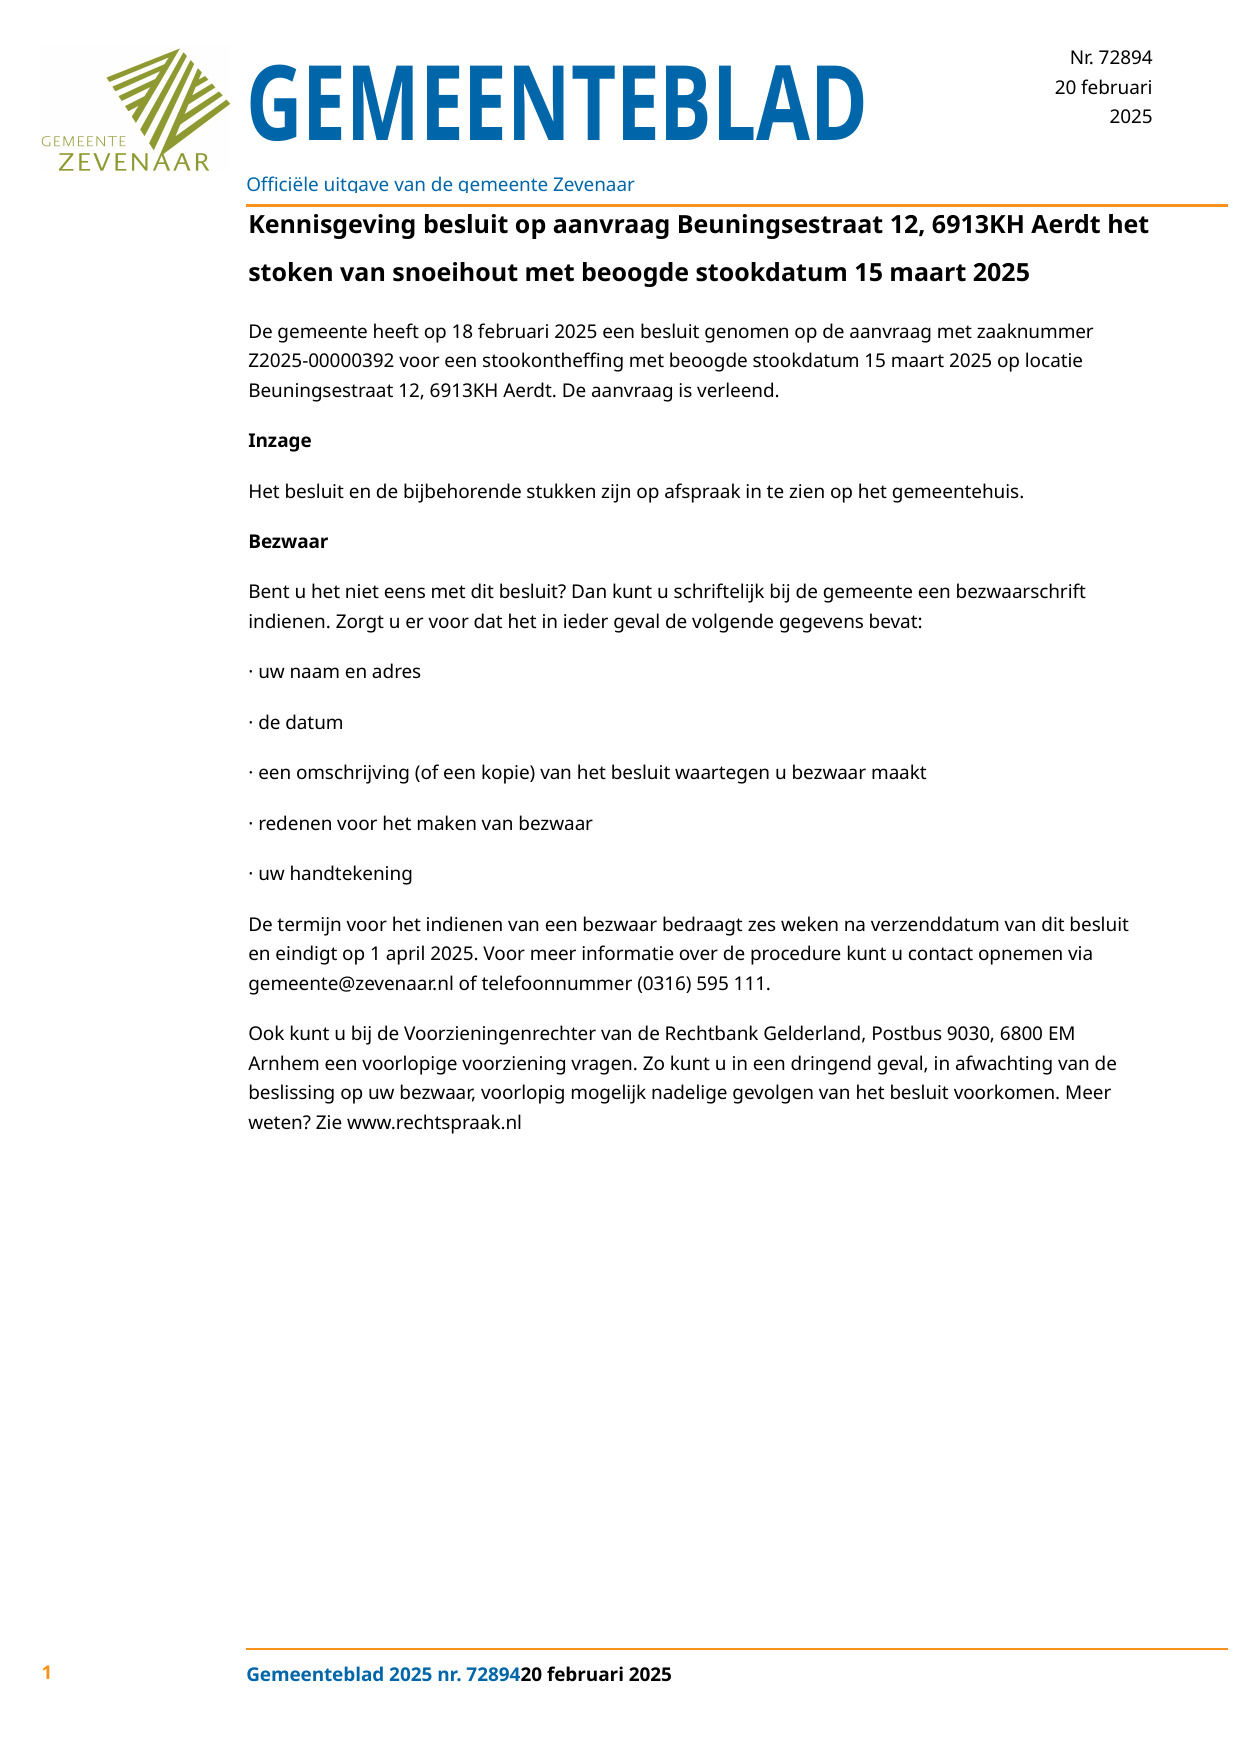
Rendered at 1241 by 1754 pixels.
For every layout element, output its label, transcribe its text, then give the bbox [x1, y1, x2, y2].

text Bent u het niet eens met dit besluit? Dan kunt u schriftelijk bij de gemeente een bezwaarschrift indienen. Zorgt u er voor dat het in ieder geval de volgende gegevens bevat: [248, 579, 1152, 634]
text De termijn voor het indienen van een bezwaar bedraagt zes weken na verzenddatum van dit besluit en eindigt op 1 april 2025. Voor meer informatie over de procedure kunt u contact opnemen via gemeente@zevenaar.nl of telefoonnummer (0316) 595 111. [248, 911, 1152, 996]
text Inzage [248, 427, 1152, 453]
text Bezwaar [248, 528, 1152, 554]
text · redenen voor het maken van bezwaar [248, 810, 1152, 836]
text · uw naam en adres [248, 659, 1152, 684]
text De gemeente heeft op 18 februari 2025 een besluit genomen op de aanvraag met zaaknummer Z2025-00000392 voor een stookontheffing met beoogde stookdatum 15 maart 2025 op locatie Beuningsestraat 12, 6913KH Aerdt. De aanvraag is verleend. [248, 318, 1152, 403]
text Ook kunt u bij de Voorzieningenrechter van de Rechtbank Gelderland, Postbus 9030, 6800 EM Arnhem een voorlopige voorziening vragen. Zo kunt u in een dringend geval, in afwachting van de beslissing op uw bezwaar, voorlopig mogelijk nadelige gevolgen van het besluit voorkomen. Meer weten? Zie www.rechtspraak.nl [248, 1020, 1152, 1135]
text · de datum [248, 709, 1152, 735]
text · uw handtekening [248, 860, 1152, 886]
text · een omschrijving (of een kopie) van het besluit waartegen u bezwaar maakt [248, 759, 1152, 785]
text Kennisgeving besluit op aanvraag Beuningsestraat 12, 6913KH Aerdt het stoken van snoeihout met beoogde stookdatum 15 maart 2025 [248, 207, 1152, 288]
picture [41, 47, 231, 172]
text Het besluit en de bijbehorende stukken zijn op afspraak in te zien op het gemeentehuis. [248, 478, 1152, 504]
